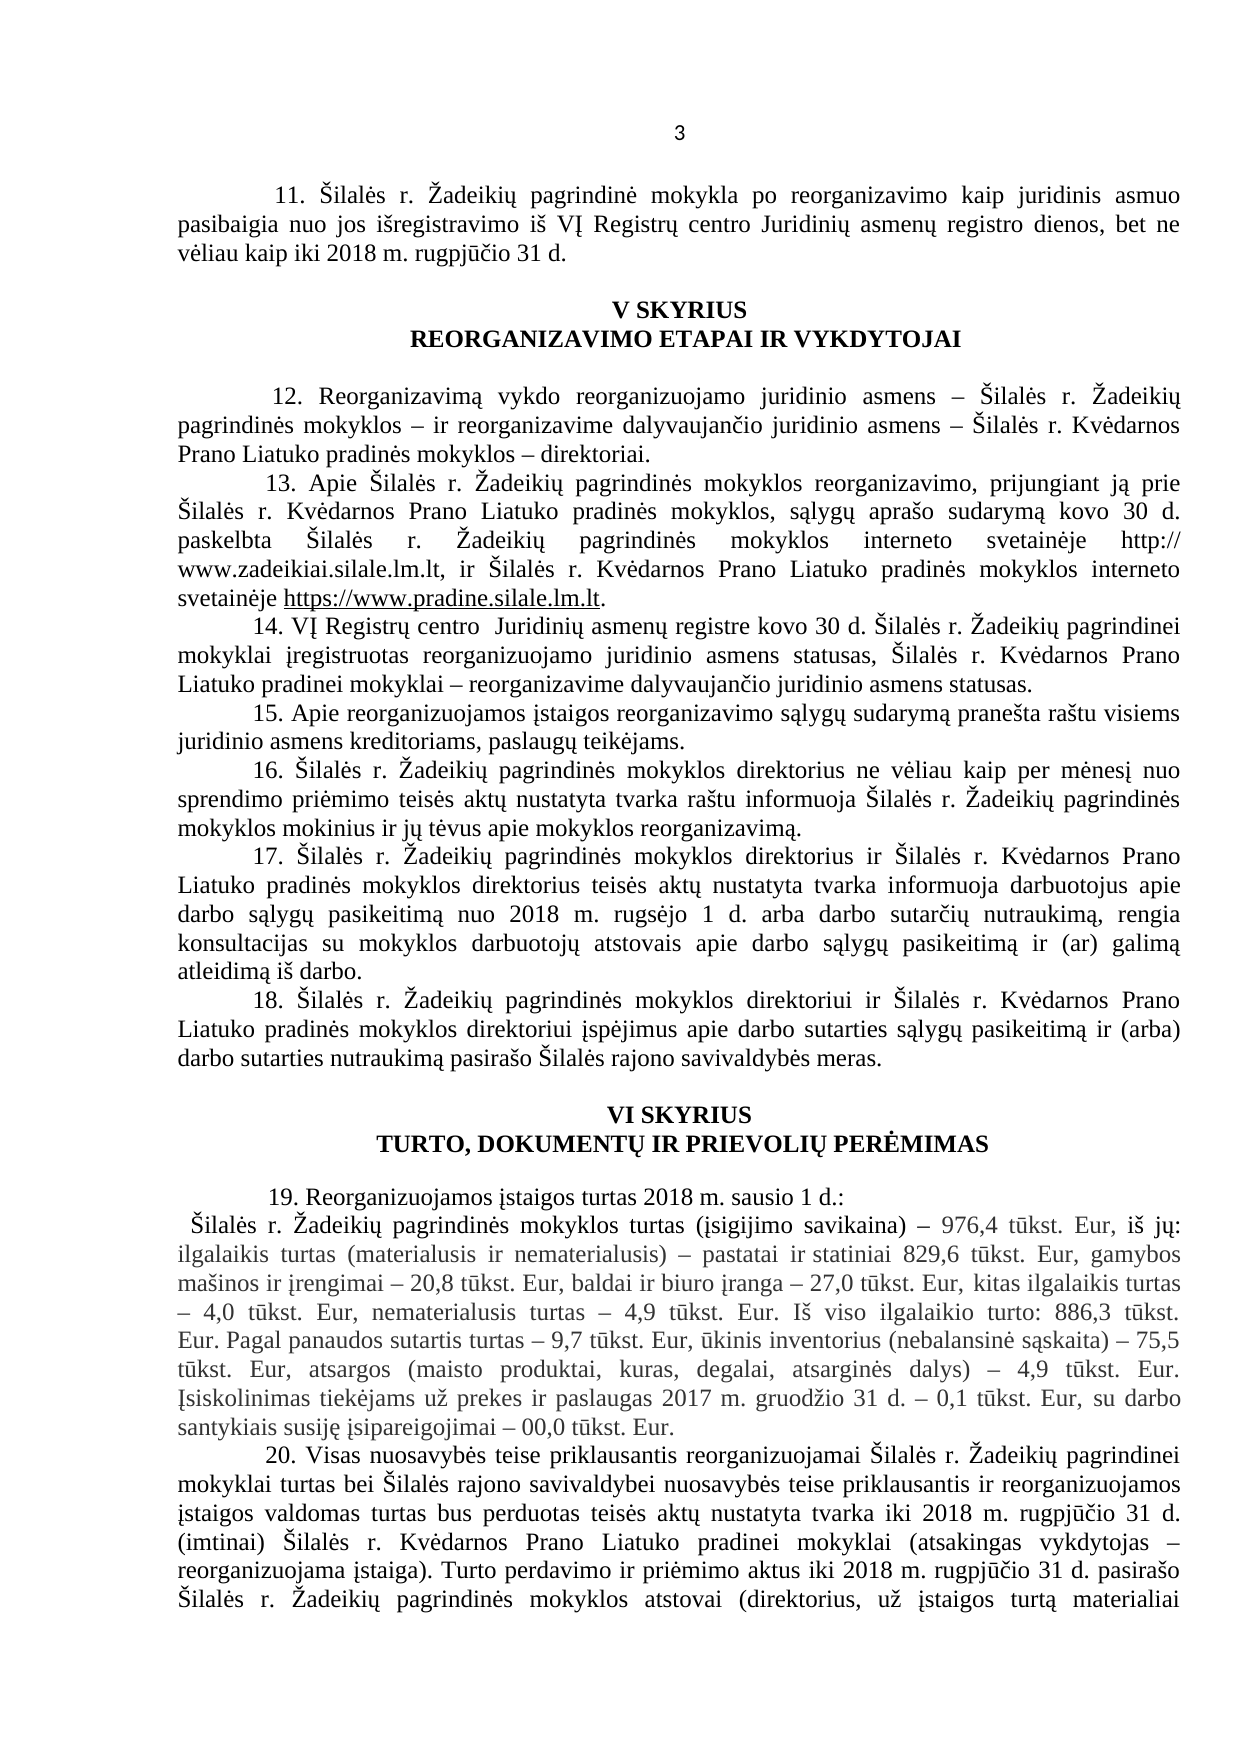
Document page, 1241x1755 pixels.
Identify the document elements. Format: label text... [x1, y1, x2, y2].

text 16. Šilalės r. Žadeikių pagrindinės mokyklos direktorius ne vėliau kaip per mėnesį nuo sprendimo priėmimo teisės aktų nustatyta tvarka raštu informuoja Šilalės r. Žadeikių pagrindinės mokyklos mokinius ir jų tėvus apie mokyklos reorganizavimą. [177, 755, 1181, 841]
text VI SKYRIUS [177, 1100, 1181, 1129]
text V SKYRIUS [177, 295, 1181, 324]
text REORGANIZAVIMO ETAPAI IR VYKDYTOJAI [177, 324, 1181, 353]
text 20. Visas nuosavybės teise priklausantis reorganizuojamai Šilalės r. Žadeikių pagrindinei mokyklai turtas bei Šilalės rajono savivaldybei nuosavybės teise priklausantis ir reorganizuojamos įstaigos valdomas turtas bus perduotas teisės aktų nustatyta tvarka iki 2018 m. rugpjūčio 31 d. (imtinai) Šilalės r. Kvėdarnos Prano Liatuko pradinei mokyklai (atsakingas vykdytojas – reorganizuojama įstaiga). Turto perdavimo ir priėmimo aktus iki 2018 m. rugpjūčio 31 d. pasirašo Šilalės r. Žadeikių pagrindinės mokyklos atstovai (direktorius, už įstaigos turtą materialiai [177, 1441, 1181, 1613]
text 18. Šilalės r. Žadeikių pagrindinės mokyklos direktoriui ir Šilalės r. Kvėdarnos Prano Liatuko pradinės mokyklos direktoriui įspėjimus apie darbo sutarties sąlygų pasikeitimą ir (arba) darbo sutarties nutraukimą pasirašo Šilalės rajono savivaldybės meras. [177, 985, 1181, 1071]
text 15. Apie reorganizuojamos įstaigos reorganizavimo sąlygų sudarymą pranešta raštu visiems juridinio asmens kreditoriams, paslaugų teikėjams. [177, 698, 1181, 755]
text 12. Reorganizavimą vykdo reorganizuojamo juridinio asmens – Šilalės r. Žadeikių pagrindinės mokyklos – ir reorganizavime dalyvaujančio juridinio asmens – Šilalės r. Kvėdarnos Prano Liatuko pradinės mokyklos – direktoriai. [177, 381, 1181, 468]
text 11. Šilalės r. Žadeikių pagrindinė mokykla po reorganizavimo kaip juridinis asmuo pasibaigia nuo jos išregistravimo iš VĮ Registrų centro Juridinių asmenų registro dienos, bet ne vėliau kaip iki 2018 m. rugpjūčio 31 d. [177, 180, 1181, 266]
text 19. Reorganizuojamos įstaigos turtas 2018 m. sausio 1 d.: [177, 1182, 1181, 1211]
text 14. VĮ Registrų centro Juridinių asmenų registre kovo 30 d. Šilalės r. Žadeikių pagrindinei mokyklai įregistruotas reorganizuojamo juridinio asmens statusas, Šilalės r. Kvėdarnos Prano Liatuko pradinei mokyklai – reorganizavime dalyvaujančio juridinio asmens statusas. [177, 611, 1181, 698]
text 13. Apie Šilalės r. Žadeikių pagrindinės mokyklos reorganizavimo, prijungiant ją prie Šilalės r. Kvėdarnos Prano Liatuko pradinės mokyklos, sąlygų aprašo sudarymą kovo 30 d. paskelbta Šilalės r. Žadeikių pagrindinės mokyklos interneto svetainėje http:// www.zadeikiai.silale.lm.lt, ir Šilalės r. Kvėdarnos Prano Liatuko pradinės mokyklos interneto svetainėje https://www.pradine.silale.lm.lt. [177, 468, 1181, 611]
text Šilalės r. Žadeikių pagrindinės mokyklos turtas (įsigijimo savikaina) – 976,4 tūkst. Eur, iš jų: ilgalaikis turtas (materialusis ir nematerialusis) – pastatai ir statiniai 829,6 tūkst. Eur, gamybos mašinos ir įrengimai – 20,8 tūkst. Eur, baldai ir biuro įranga – 27,0 tūkst. Eur, kitas ilgalaikis turtas – 4,0 tūkst. Eur, nematerialusis turtas – 4,9 tūkst. Eur. Iš viso ilgalaikio turto: 886,3 tūkst. Eur. Pagal panaudos sutartis turtas – 9,7 tūkst. Eur, ūkinis inventorius (nebalansinė sąskaita) – 75,5 tūkst. Eur, atsargos (maisto produktai, kuras, degalai, atsarginės dalys) – 4,9 tūkst. Eur. Įsiskolinimas tiekėjams už prekes ir paslaugas 2017 m. gruodžio 31 d. – 0,1 tūkst. Eur, su darbo santykiais susiję įsipareigojimai – 00,0 tūkst. Eur. [177, 1211, 1181, 1441]
text 17. Šilalės r. Žadeikių pagrindinės mokyklos direktorius ir Šilalės r. Kvėdarnos Prano Liatuko pradinės mokyklos direktorius teisės aktų nustatyta tvarka informuoja darbuotojus apie darbo sąlygų pasikeitimą nuo 2018 m. rugsėjo 1 d. arba darbo sutarčių nutraukimą, rengia konsultacijas su mokyklos darbuotojų atstovais apie darbo sąlygų pasikeitimą ir (ar) galimą atleidimą iš darbo. [177, 841, 1181, 985]
text TURTO, DOKUMENTŲ IR PRIEVOLIŲ PERĖMIMAS [177, 1129, 1181, 1158]
